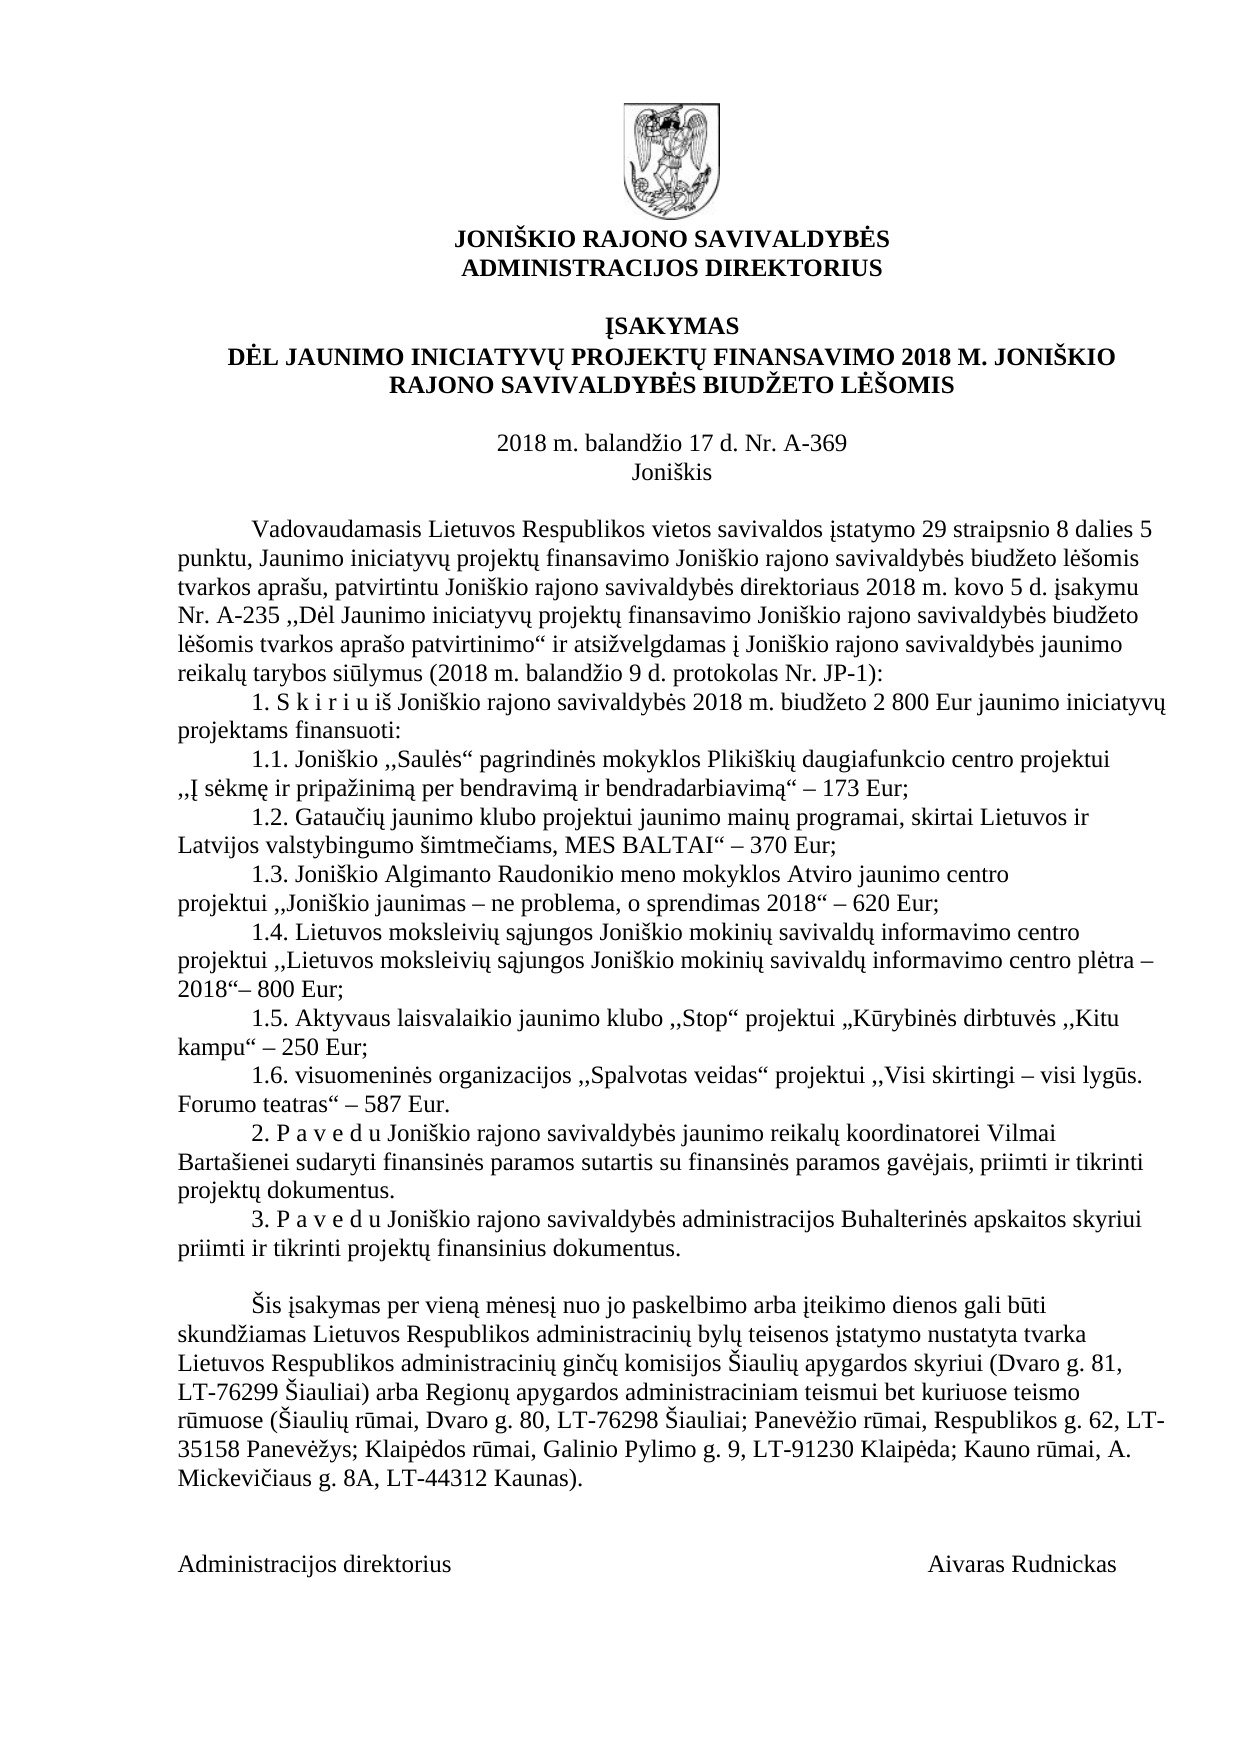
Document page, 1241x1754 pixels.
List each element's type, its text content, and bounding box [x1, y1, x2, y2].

text 1.1. Joniškio ,,Saulės“ pagrindinės mokyklos Plikiškių daugiafunkcio centro projektui [177, 744, 1167, 773]
text 3. P a v e d u Joniškio rajono savivaldybės administracijos Buhalterinės apskaitos skyriui priimti ir tikrinti projektų finansinius dokumentus. [177, 1204, 1167, 1262]
text 1.6. visuomeninės organizacijos ,,Spalvotas veidas“ projektui ,,Visi skirtingi – visi lygūs. Forumo teatras“ – 587 Eur. [177, 1061, 1167, 1118]
text Vadovaudamasis Lietuvos Respublikos vietos savivaldos įstatymo 29 straipsnio 8 dalies 5 punktu, Jaunimo iniciatyvų projektų finansavimo Joniškio rajono savivaldybės biudžeto lėšomis tvarkos aprašu, patvirtintu Joniškio rajono savivaldybės direktoriaus 2018 m. kovo 5 d. įsakymu Nr. A-235 ,,Dėl Jaunimo iniciatyvų projektų finansavimo Joniškio rajono savivaldybės biudžeto lėšomis tvarkos aprašo patvirtinimo“ ir atsižvelgdamas į Joniškio rajono savivaldybės jaunimo reikalų tarybos siūlymus (2018 m. balandžio 9 d. protokolas Nr. JP-1): [177, 514, 1167, 687]
text 1.2. Gataučių jaunimo klubo projektui jaunimo mainų programai, skirtai Lietuvos ir Latvijos valstybingumo šimtmečiams, MES BALTAI“ – 370 Eur; [177, 802, 1167, 859]
text Šis įsakymas per vieną mėnesį nuo jo paskelbimo arba įteikimo dienos gali būti skundžiamas Lietuvos Respublikos administracinių bylų teisenos įstatymo nustatyta tvarka Lietuvos Respublikos administracinių ginčų komisijos Šiaulių apygardos skyriui (Dvaro g. 81, LT-76299 Šiauliai) arba Regionų apygardos administraciniam teismui bet kuriuose teismo rūmuose (Šiaulių rūmai, Dvaro g. 80, LT-76298 Šiauliai; Panevėžio rūmai, Respublikos g. 62, LT-35158 Panevėžys; Klaipėdos rūmai, Galinio Pylimo g. 9, LT-91230 Klaipėda; Kauno rūmai, A. Mickevičiaus g. 8A, LT-44312 Kaunas). [177, 1291, 1167, 1492]
text ,,Į sėkmę ir pripažinimą per bendravimą ir bendradarbiavimą“ – 173 Eur; [177, 773, 1167, 802]
text 1.4. Lietuvos moksleivių sąjungos Joniškio mokinių savivaldų informavimo centro projektui ,,Lietuvos moksleivių sąjungos Joniškio mokinių savivaldų informavimo centro plėtra – 2018“– 800 Eur; [177, 917, 1167, 1003]
text 1. S k i r i u iš Joniškio rajono savivaldybės 2018 m. biudžeto 2 800 Eur jaunimo iniciatyvų projektams finansuoti: [177, 687, 1167, 744]
text 1.3. Joniškio Algimanto Raudonikio meno mokyklos Atviro jaunimo centro projektui ,,Joniškio jaunimas – ne problema, o sprendimas 2018“ – 620 Eur; [177, 859, 1167, 917]
text 2. P a v e d u Joniškio rajono savivaldybės jaunimo reikalų koordinatorei Vilmai Bartašienei sudaryti finansinės paramos sutartis su finansinės paramos gavėjais, priimti ir tikrinti projektų dokumentus. [177, 1118, 1167, 1204]
text 2018 m. balandžio 17 d. Nr. A-369 [177, 428, 1167, 457]
text Administracijos direktorius Aivaras Rudnickas [177, 1549, 1167, 1578]
text DĖL JAUNIMO INICIATYVŲ PROJEKTŲ FINANSAVIMO 2018 M. JONIŠKIO RAJONO SAVIVALDYBĖS BIUDŽETO LĖŠOMIS [177, 342, 1167, 399]
text Joniškis [177, 457, 1167, 486]
text 1.5. Aktyvaus laisvalaikio jaunimo klubo ,,Stop“ projektui „Kūrybinės dirbtuvės ,,Kitu kampu“ – 250 Eur; [177, 1003, 1167, 1061]
